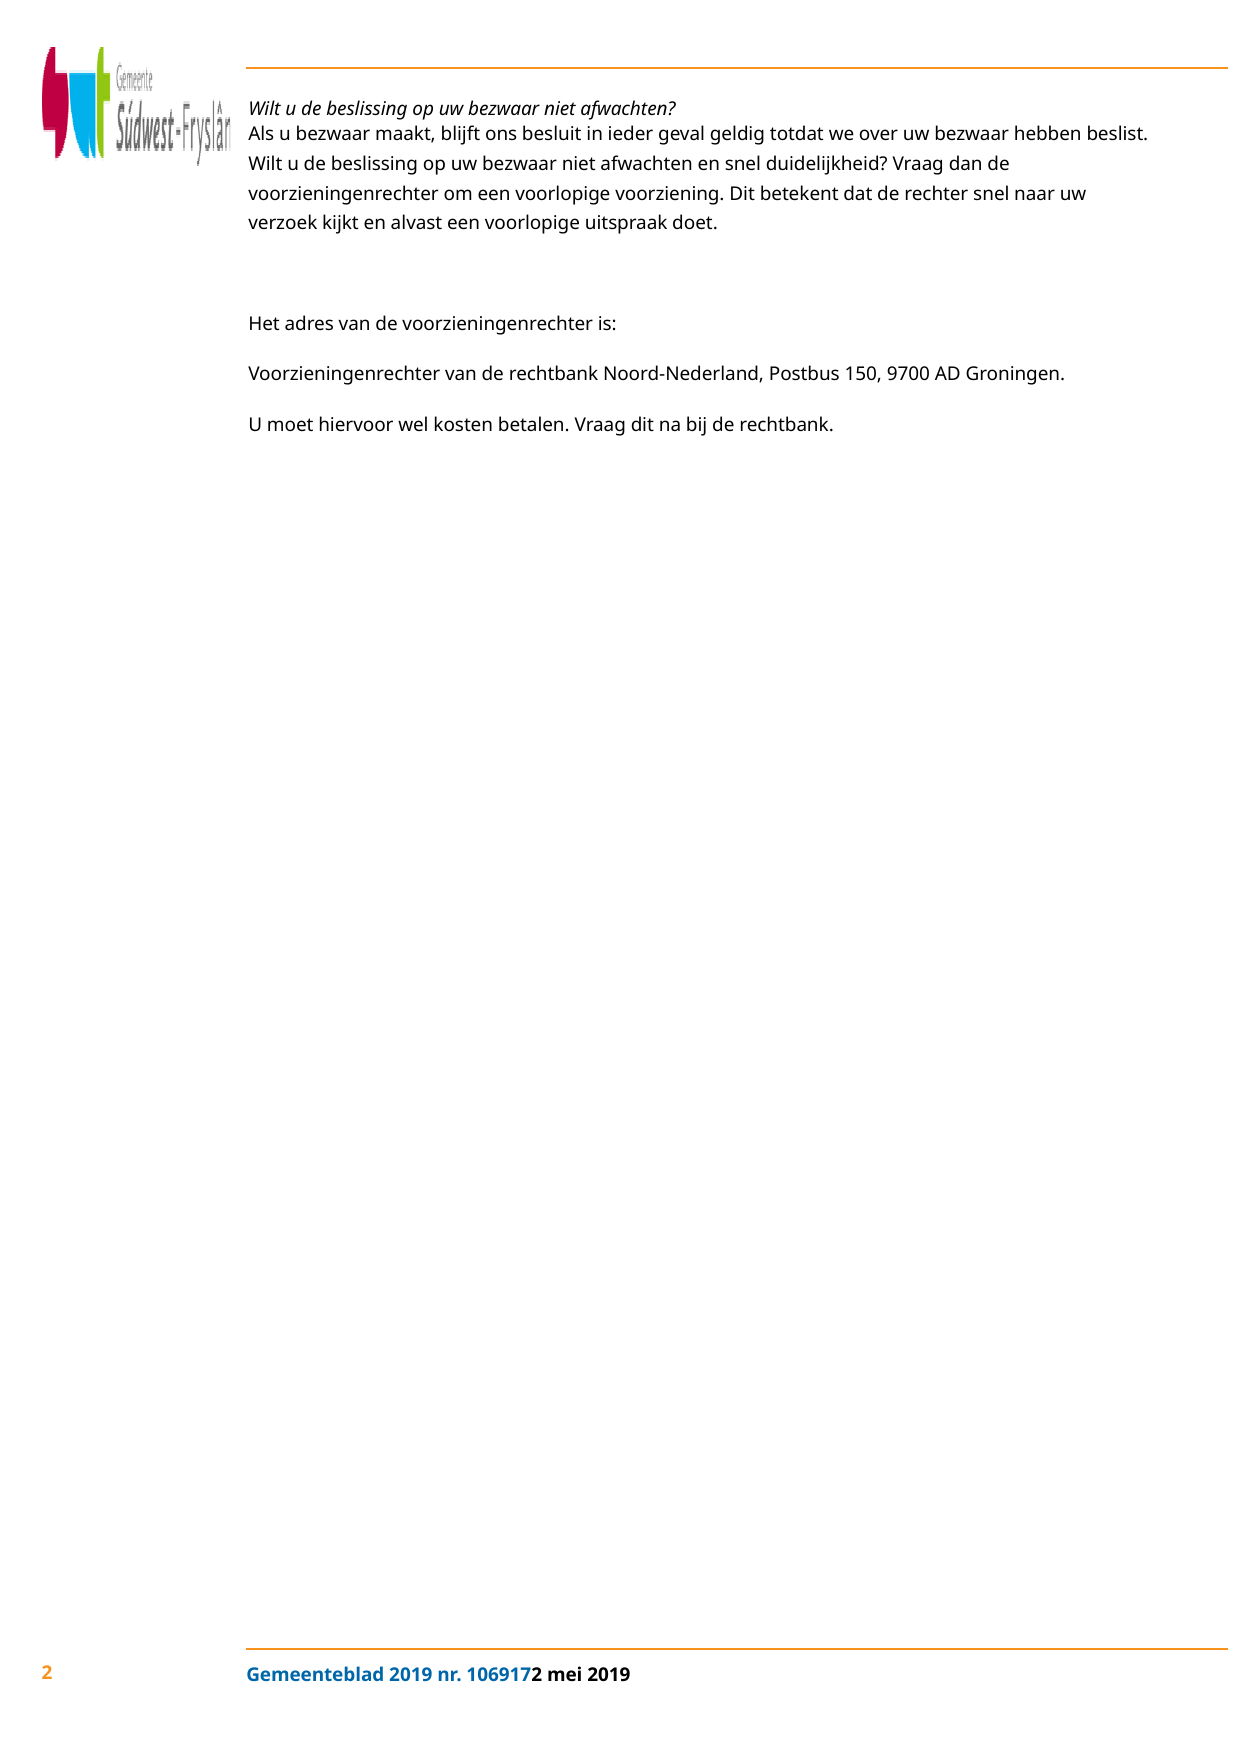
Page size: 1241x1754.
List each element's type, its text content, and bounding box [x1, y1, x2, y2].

text Voorzieningenrechter van de rechtbank Noord-Nederland, Postbus 150, 9700 AD Groningen. [248, 361, 1152, 386]
text Het adres van de voorzieningenrechter is: [248, 310, 1152, 336]
picture [41, 47, 231, 172]
text U moet hiervoor wel kosten betalen. Vraag dit na bij de rechtbank. [248, 411, 1152, 437]
text Wilt u de beslissing op uw bezwaar niet afwachten? [248, 95, 1152, 121]
text Als u bezwaar maakt, blijft ons besluit in ieder geval geldig totdat we over uw bezwaar hebben beslist. Wilt u de beslissing op uw bezwaar niet afwachten en snel duidelijkheid? Vraag dan de voorzieningenrechter om een voorlopige voorziening. Dit betekent dat de rechter snel naar uw verzoek kijkt en alvast een voorlopige uitspraak doet. [248, 121, 1152, 235]
